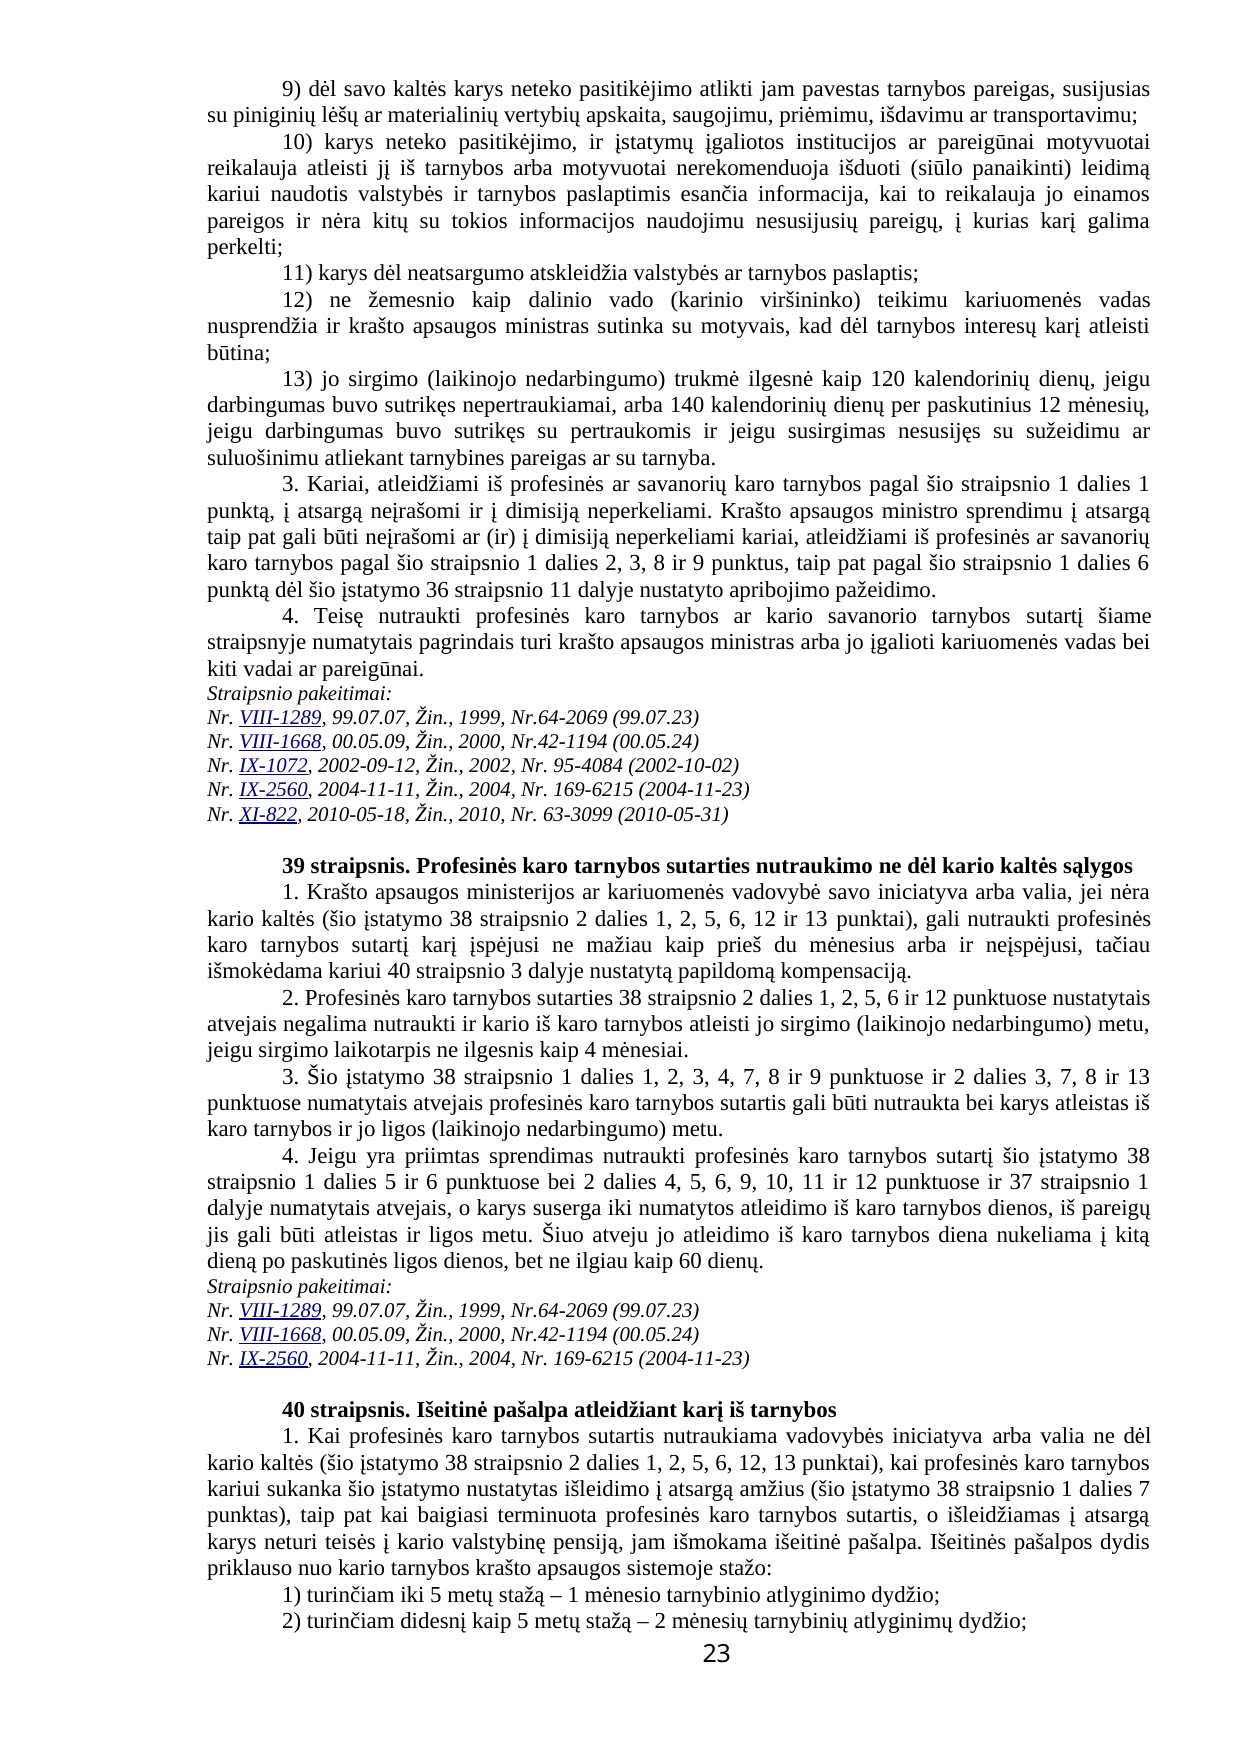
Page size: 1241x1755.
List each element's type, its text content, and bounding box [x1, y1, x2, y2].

text 40 straipsnis. Išeitinė pašalpa atleidžiant karį iš tarnybos [207, 1396, 1152, 1422]
text 1. Krašto apsaugos ministerijos ar kariuomenės vadovybė savo iniciatyva arba valia, jei nėra kario kaltės (šio įstatymo 38 straipsnio 2 dalies 1, 2, 5, 6, 12 ir 13 punktai), gali nutraukti profesinės karo tarnybos sutartį karį įspėjusi ne mažiau kaip prieš du mėnesius arba ir neįspėjusi, tačiau išmokėdama kariui 40 straipsnio 3 dalyje nustatytą papildomą kompensaciją. [207, 878, 1152, 984]
text 2) turinčiam didesnį kaip 5 metų stažą – 2 mėnesių tarnybinių atlyginimų dydžio; [207, 1607, 1152, 1633]
text 12) ne žemesnio kaip dalinio vado (karinio viršininko) teikimu kariuomenės vadas nusprendžia ir krašto apsaugos ministras sutinka su motyvais, kad dėl tarnybos interesų karį atleisti būtina; [207, 286, 1152, 365]
text 1. Kai profesinės karo tarnybos sutartis nutraukiama vadovybės iniciatyva arba valia ne dėl kario kaltės (šio įstatymo 38 straipsnio 2 dalies 1, 2, 5, 6, 12, 13 punktai), kai profesinės karo tarnybos kariui sukanka šio įstatymo nustatytas išleidimo į atsargą amžius (šio įstatymo 38 straipsnio 1 dalies 7 punktas), taip pat kai baigiasi terminuota profesinės karo tarnybos sutartis, o išleidžiamas į atsargą karys neturi teisės į kario valstybinę pensiją, jam išmokama išeitinė pašalpa. Išeitinės pašalpos dydis priklauso nuo kario tarnybos krašto apsaugos sistemoje stažo: [207, 1422, 1152, 1581]
text 13) jo sirgimo (laikinojo nedarbingumo) trukmė ilgesnė kaip 120 kalendorinių dienų, jeigu darbingumas buvo sutrikęs nepertraukiamai, arba 140 kalendorinių dienų per paskutinius 12 mėnesių, jeigu darbingumas buvo sutrikęs su pertraukomis ir jeigu susirgimas nesusijęs su sužeidimu ar suluošinimu atliekant tarnybines pareigas ar su tarnyba. [207, 365, 1152, 470]
text Nr. VIII-1668, 00.05.09, Žin., 2000, Nr.42-1194 (00.05.24) [207, 729, 1152, 753]
text 3. Kariai, atleidžiami iš profesinės ar savanorių karo tarnybos pagal šio straipsnio 1 dalies 1 punktą, į atsargą neįrašomi ir į dimisiją neperkeliami. Krašto apsaugos ministro sprendimu į atsargą taip pat gali būti neįrašomi ar (ir) į dimisiją neperkeliami kariai, atleidžiami iš profesinės ar savanorių karo tarnybos pagal šio straipsnio 1 dalies 2, 3, 8 ir 9 punktus, taip pat pagal šio straipsnio 1 dalies 6 punktą dėl šio įstatymo 36 straipsnio 11 dalyje nustatyto apribojimo pažeidimo. [207, 470, 1152, 602]
text Nr. IX-2560, 2004-11-11, Žin., 2004, Nr. 169-6215 (2004-11-23) [207, 1346, 1152, 1370]
text 10) karys neteko pasitikėjimo, ir įstatymų įgaliotos institucijos ar pareigūnai motyvuotai reikalauja atleisti jį iš tarnybos arba motyvuotai nerekomenduoja išduoti (siūlo panaikinti) leidimą kariui naudotis valstybės ir tarnybos paslaptimis esančia informacija, kai to reikalauja jo einamos pareigos ir nėra kitų su tokios informacijos naudojimu nesusijusių pareigų, į kurias karį galima perkelti; [207, 128, 1152, 259]
text 4. Jeigu yra priimtas sprendimas nutraukti profesinės karo tarnybos sutartį šio įstatymo 38 straipsnio 1 dalies 5 ir 6 punktuose bei 2 dalies 4, 5, 6, 9, 10, 11 ir 12 punktuose ir 37 straipsnio 1 dalyje numatytais atvejais, o karys suserga iki numatytos atleidimo iš karo tarnybos dienos, iš pareigų jis gali būti atleistas ir ligos metu. Šiuo atveju jo atleidimo iš karo tarnybos diena nukeliama į kitą dieną po paskutinės ligos dienos, bet ne ilgiau kaip 60 dienų. [207, 1142, 1152, 1273]
text 11) karys dėl neatsargumo atskleidžia valstybės ar tarnybos paslaptis; [207, 259, 1152, 286]
text Straipsnio pakeitimai: [207, 1273, 1152, 1298]
text 1) turinčiam iki 5 metų stažą – 1 mėnesio tarnybinio atlyginimo dydžio; [207, 1581, 1152, 1607]
text Nr. IX-1072, 2002-09-12, Žin., 2002, Nr. 95-4084 (2002-10-02) [207, 753, 1152, 777]
text Straipsnio pakeitimai: [207, 681, 1152, 705]
text 39 straipsnis. Profesinės karo tarnybos sutarties nutraukimo ne dėl kario kaltės sąlygos [282, 852, 1152, 878]
text Nr. XI-822, 2010-05-18, Žin., 2010, Nr. 63-3099 (2010-05-31) [207, 801, 1152, 826]
text Nr. IX-2560, 2004-11-11, Žin., 2004, Nr. 169-6215 (2004-11-23) [207, 777, 1152, 801]
text 2. Profesinės karo tarnybos sutarties 38 straipsnio 2 dalies 1, 2, 5, 6 ir 12 punktuose nustatytais atvejais negalima nutraukti ir kario iš karo tarnybos atleisti jo sirgimo (laikinojo nedarbingumo) metu, jeigu sirgimo laikotarpis ne ilgesnis kaip 4 mėnesiai. [207, 984, 1152, 1063]
text Nr. VIII-1668, 00.05.09, Žin., 2000, Nr.42-1194 (00.05.24) [207, 1322, 1152, 1346]
text 4. Teisę nutraukti profesinės karo tarnybos ar kario savanorio tarnybos sutartį šiame straipsnyje numatytais pagrindais turi krašto apsaugos ministras arba jo įgalioti kariuomenės vadas bei kiti vadai ar pareigūnai. [207, 602, 1152, 681]
text 9) dėl savo kaltės karys neteko pasitikėjimo atlikti jam pavestas tarnybos pareigas, susijusias su piniginių lėšų ar materialinių vertybių apskaita, saugojimu, priėmimu, išdavimu ar transportavimu; [207, 75, 1152, 128]
text Nr. VIII-1289, 99.07.07, Žin., 1999, Nr.64-2069 (99.07.23) [207, 705, 1152, 729]
text 3. Šio įstatymo 38 straipsnio 1 dalies 1, 2, 3, 4, 7, 8 ir 9 punktuose ir 2 dalies 3, 7, 8 ir 13 punktuose numatytais atvejais profesinės karo tarnybos sutartis gali būti nutraukta bei karys atleistas iš karo tarnybos ir jo ligos (laikinojo nedarbingumo) metu. [207, 1063, 1152, 1142]
text Nr. VIII-1289, 99.07.07, Žin., 1999, Nr.64-2069 (99.07.23) [207, 1298, 1152, 1322]
